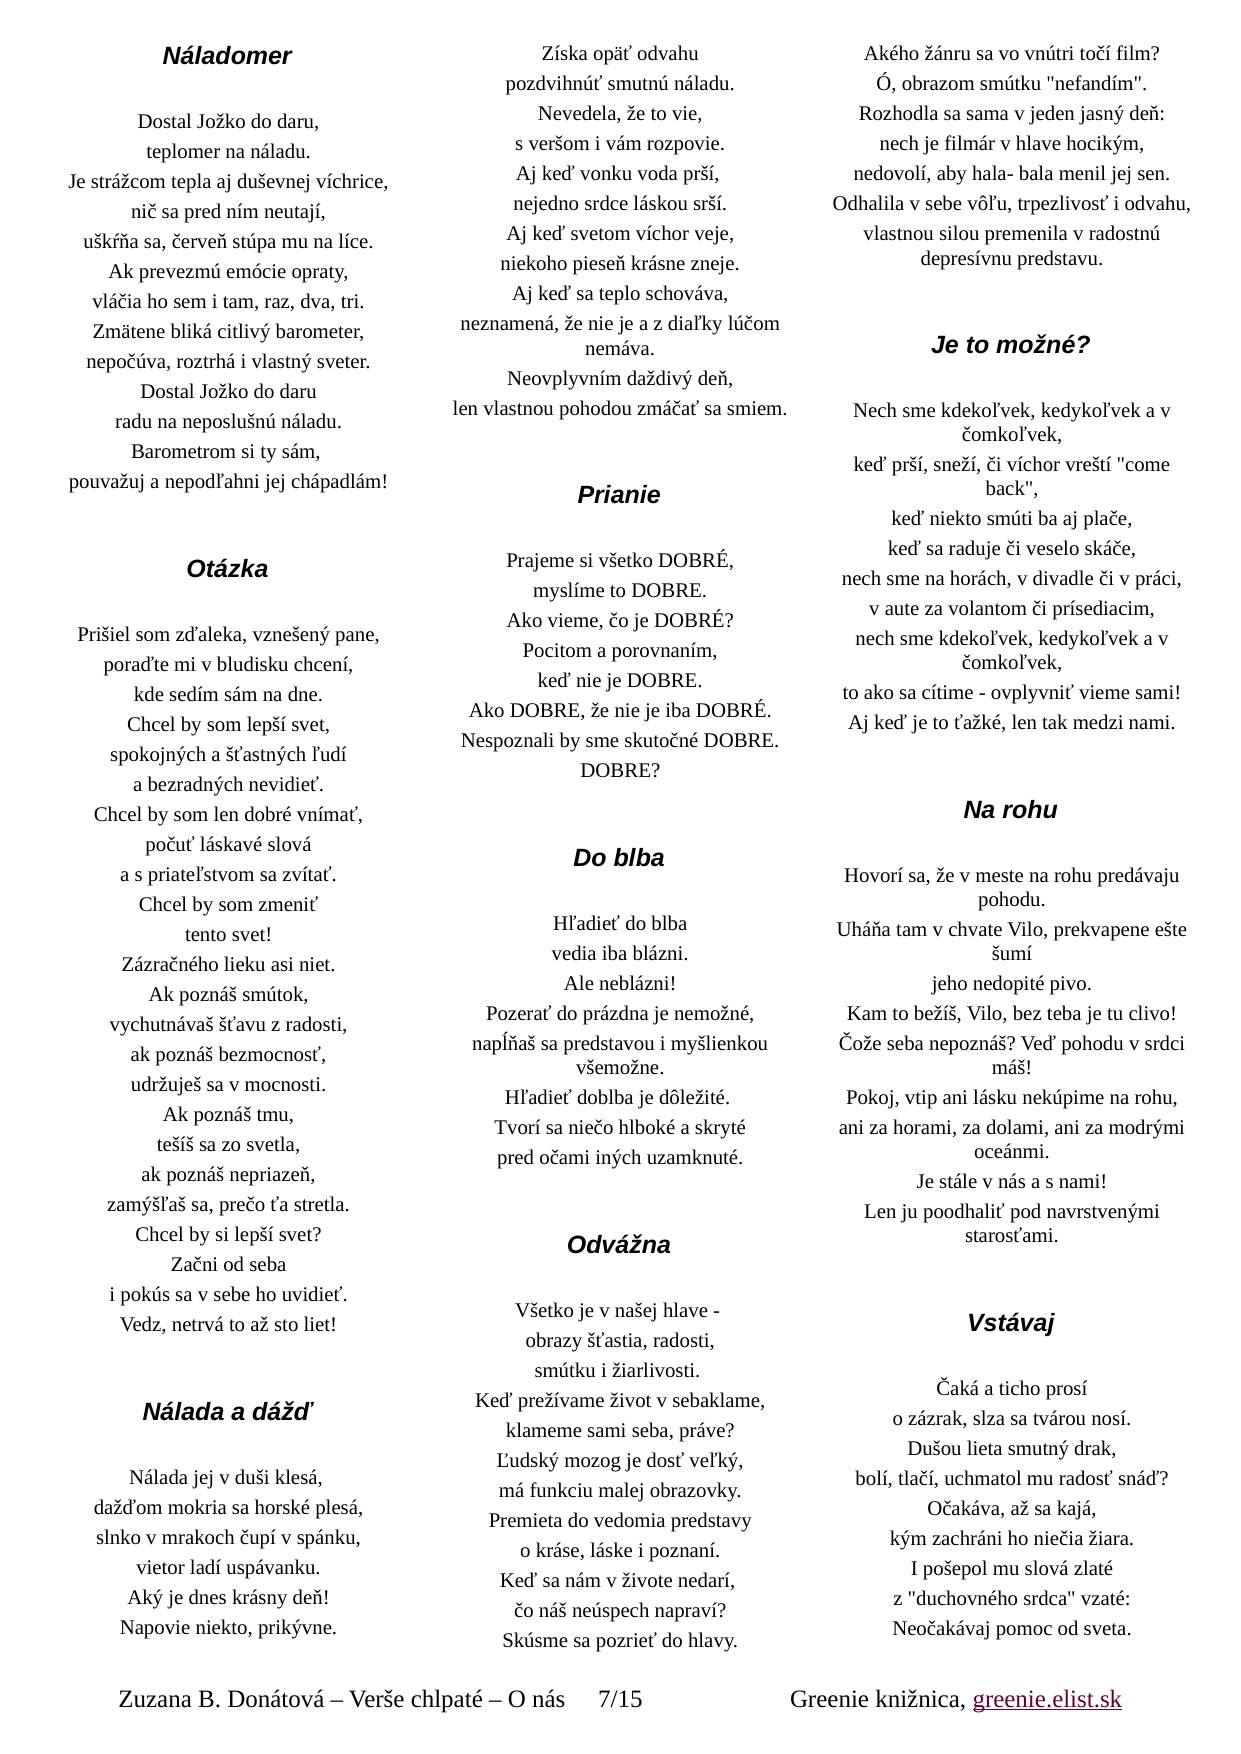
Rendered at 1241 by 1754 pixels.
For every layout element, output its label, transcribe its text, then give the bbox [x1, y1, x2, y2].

text vlastnou silou premenila v radostnú depresívnu predstavu. [825, 221, 1199, 269]
text Ako DOBRE, že nie je iba DOBRÉ. [433, 698, 807, 722]
text Prišiel som zďaleka, vznešený pane, [41, 622, 415, 646]
text počuť láskavé slová [41, 832, 415, 856]
text kde sedím sám na dne. [41, 682, 415, 706]
text pred očami iných uzamknuté. [433, 1145, 807, 1169]
text vietor ladí uspávanku. [41, 1555, 415, 1579]
text Neovplyvním daždivý deň, [433, 365, 807, 389]
text neznamená, že nie je a z diaľky lúčom nemáva. [433, 311, 807, 359]
text Začni od seba [41, 1252, 415, 1276]
text Získa opäť odvahu [433, 41, 807, 65]
subtitle Náladomer [41, 41, 415, 70]
text nech sme na horách, v divadle či v práci, [825, 566, 1199, 590]
text Pozerať do prázdna je nemožné, [433, 1001, 807, 1025]
text myslíme to DOBRE. [433, 578, 807, 602]
text Ak prevezmú emócie opraty, [41, 259, 415, 283]
text Ak poznáš tmu, [41, 1102, 415, 1126]
text i pokús sa v sebe ho uvidieť. [41, 1282, 415, 1306]
text Pocitom a porovnaním, [433, 638, 807, 662]
text Skúsme sa pozrieť do hlavy. [433, 1628, 807, 1652]
text Čože seba nepoznáš? Veď pohodu v srdci máš! [825, 1031, 1199, 1079]
subtitle Nálada a dážď [41, 1397, 415, 1426]
text Napovie niekto, prikývne. [41, 1615, 415, 1639]
text čo náš neúspech napraví? [433, 1598, 807, 1622]
text Nevedela, že to vie, [433, 101, 807, 125]
text Aký je dnes krásny deň! [41, 1585, 415, 1609]
text Vedz, netrvá to až sto liet! [41, 1312, 415, 1336]
text má funkciu malej obrazovky. [433, 1478, 807, 1502]
text Dušou lieta smutný drak, [825, 1436, 1199, 1460]
text kým zachráni ho niečia žiara. [825, 1526, 1199, 1550]
text Kam to bežíš, Vilo, bez teba je tu clivo! [825, 1001, 1199, 1025]
text Chcel by som lepší svet, [41, 712, 415, 736]
subtitle Vstávaj [825, 1308, 1199, 1337]
text v aute za volantom či prísediacim, [825, 596, 1199, 620]
subtitle Je to možné? [825, 330, 1199, 359]
text Hľadieť doblba je dôležité. [433, 1085, 807, 1109]
text Ale neblázni! [433, 971, 807, 995]
text Barometrom si ty sám, [41, 439, 415, 463]
text z "duchovného srdca" vzaté: [825, 1586, 1199, 1610]
text dažďom mokria sa horské plesá, [41, 1495, 415, 1519]
text pouvažuj a nepodľahni jej chápadlám! [41, 469, 415, 493]
text tešíš sa zo svetla, [41, 1132, 415, 1156]
text o zázrak, slza sa tvárou nosí. [825, 1406, 1199, 1430]
text nič sa pred ním neutají, [41, 199, 415, 223]
text Aj keď je to ťažké, len tak medzi nami. [825, 710, 1199, 734]
text a s priateľstvom sa zvítať. [41, 862, 415, 886]
text Zmätene bliká citlivý barometer, [41, 319, 415, 343]
text niekoho pieseň krásne zneje. [433, 251, 807, 275]
text o kráse, láske i poznaní. [433, 1538, 807, 1562]
text vedia iba blázni. [433, 941, 807, 965]
text Ako vieme, čo je DOBRÉ? [433, 608, 807, 632]
text Všetko je v našej hlave - [433, 1298, 807, 1322]
text Len ju poodhaliť pod navrstvenými starosťami. [825, 1199, 1199, 1247]
text Akého žánru sa vo vnútri točí film? [825, 41, 1199, 65]
text teplomer na náladu. [41, 139, 415, 163]
text keď nie je DOBRE. [433, 668, 807, 692]
text pozdvihnúť smutnú náladu. [433, 71, 807, 95]
text len vlastnou pohodou zmáčať sa smiem. [433, 395, 807, 419]
subtitle Do blba [433, 843, 807, 872]
text Hovorí sa, že v meste na rohu predávaju pohodu. [825, 863, 1199, 911]
subtitle Na rohu [825, 795, 1199, 824]
text keď niekto smúti ba aj plače, [825, 506, 1199, 530]
text poraďte mi v bludisku chcení, [41, 652, 415, 676]
text zamýšľaš sa, prečo ťa stretla. [41, 1192, 415, 1216]
text radu na neposlušnú náladu. [41, 409, 415, 433]
text Nálada jej v duši klesá, [41, 1465, 415, 1489]
text Čaká a ticho prosí [825, 1376, 1199, 1400]
text Pokoj, vtip ani lásku nekúpime na rohu, [825, 1085, 1199, 1109]
text Premieta do vedomia predstavy [433, 1508, 807, 1532]
text Keď prežívame život v sebaklame, [433, 1388, 807, 1412]
text s veršom i vám rozpovie. [433, 131, 807, 155]
text Ak poznáš smútok, [41, 982, 415, 1006]
text Hľadieť do blba [433, 911, 807, 935]
text vychutnávaš šťavu z radosti, [41, 1012, 415, 1036]
text keď sa raduje či veselo skáče, [825, 536, 1199, 560]
text Prajeme si všetko DOBRÉ, [433, 548, 807, 572]
text to ako sa cítime - ovplyvniť vieme sami! [825, 680, 1199, 704]
text Keď sa nám v živote nedarí, [433, 1568, 807, 1592]
text nejedno srdce láskou srší. [433, 191, 807, 215]
text smútku i žiarlivosti. [433, 1358, 807, 1382]
text Aj keď vonku voda prší, [433, 161, 807, 185]
text napĺňaš sa predstavou i myšlienkou všemožne. [433, 1031, 807, 1079]
text Dostal Jožko do daru [41, 379, 415, 403]
text Dostal Jožko do daru, [41, 109, 415, 133]
text Tvorí sa niečo hlboké a skryté [433, 1115, 807, 1139]
text Chcel by som len dobré vnímať, [41, 802, 415, 826]
text bolí, tlačí, uchmatol mu radosť snáď? [825, 1466, 1199, 1490]
text Aj keď svetom víchor veje, [433, 221, 807, 245]
text obrazy šťastia, radosti, [433, 1328, 807, 1352]
text Ó, obrazom smútku "nefandím". [825, 71, 1199, 95]
text nech sme kdekoľvek, kedykoľvek a v čomkoľvek, [825, 626, 1199, 674]
text Nespoznali by sme skutočné DOBRE. [433, 728, 807, 752]
text ani za horami, za dolami, ani za modrými oceánmi. [825, 1115, 1199, 1163]
subtitle Prianie [433, 480, 807, 509]
text a bezradných nevidieť. [41, 772, 415, 796]
text Je strážcom tepla aj duševnej víchrice, [41, 169, 415, 193]
text Chcel by som zmeniť [41, 892, 415, 916]
text tento svet! [41, 922, 415, 946]
text jeho nedopité pivo. [825, 971, 1199, 995]
text slnko v mrakoch čupí v spánku, [41, 1525, 415, 1549]
text udržuješ sa v mocnosti. [41, 1072, 415, 1096]
text Očakáva, až sa kajá, [825, 1496, 1199, 1520]
text Nech sme kdekoľvek, kedykoľvek a v čomkoľvek, [825, 398, 1199, 446]
text Neočakávaj pomoc od sveta. [825, 1616, 1199, 1640]
text Rozhodla sa sama v jeden jasný deň: [825, 101, 1199, 125]
text Odhalila v sebe vôľu, trpezlivosť i odvahu, [825, 191, 1199, 215]
text Chcel by si lepší svet? [41, 1222, 415, 1246]
text nedovolí, aby hala- bala menil jej sen. [825, 161, 1199, 185]
text Zázračného lieku asi niet. [41, 952, 415, 976]
text vláčia ho sem i tam, raz, dva, tri. [41, 289, 415, 313]
text spokojných a šťastných ľudí [41, 742, 415, 766]
text ak poznáš bezmocnosť, [41, 1042, 415, 1066]
subtitle Odvážna [433, 1230, 807, 1258]
text Aj keď sa teplo schováva, [433, 281, 807, 305]
subtitle Otázka [41, 554, 415, 583]
text DOBRE? [433, 758, 807, 782]
text I pošepol mu slová zlaté [825, 1556, 1199, 1580]
text uškŕňa sa, červeň stúpa mu na líce. [41, 229, 415, 253]
text keď prší, sneží, či víchor vreští "come back", [825, 452, 1199, 500]
text nech je filmár v hlave hocikým, [825, 131, 1199, 155]
text Je stále v nás a s nami! [825, 1169, 1199, 1193]
text klameme sami seba, práve? [433, 1418, 807, 1442]
text Ľudský mozog je dosť veľký, [433, 1448, 807, 1472]
text Uháňa tam v chvate Vilo, prekvapene ešte šumí [825, 917, 1199, 965]
text ak poznáš nepriazeň, [41, 1162, 415, 1186]
text nepočúva, roztrhá i vlastný sveter. [41, 349, 415, 373]
